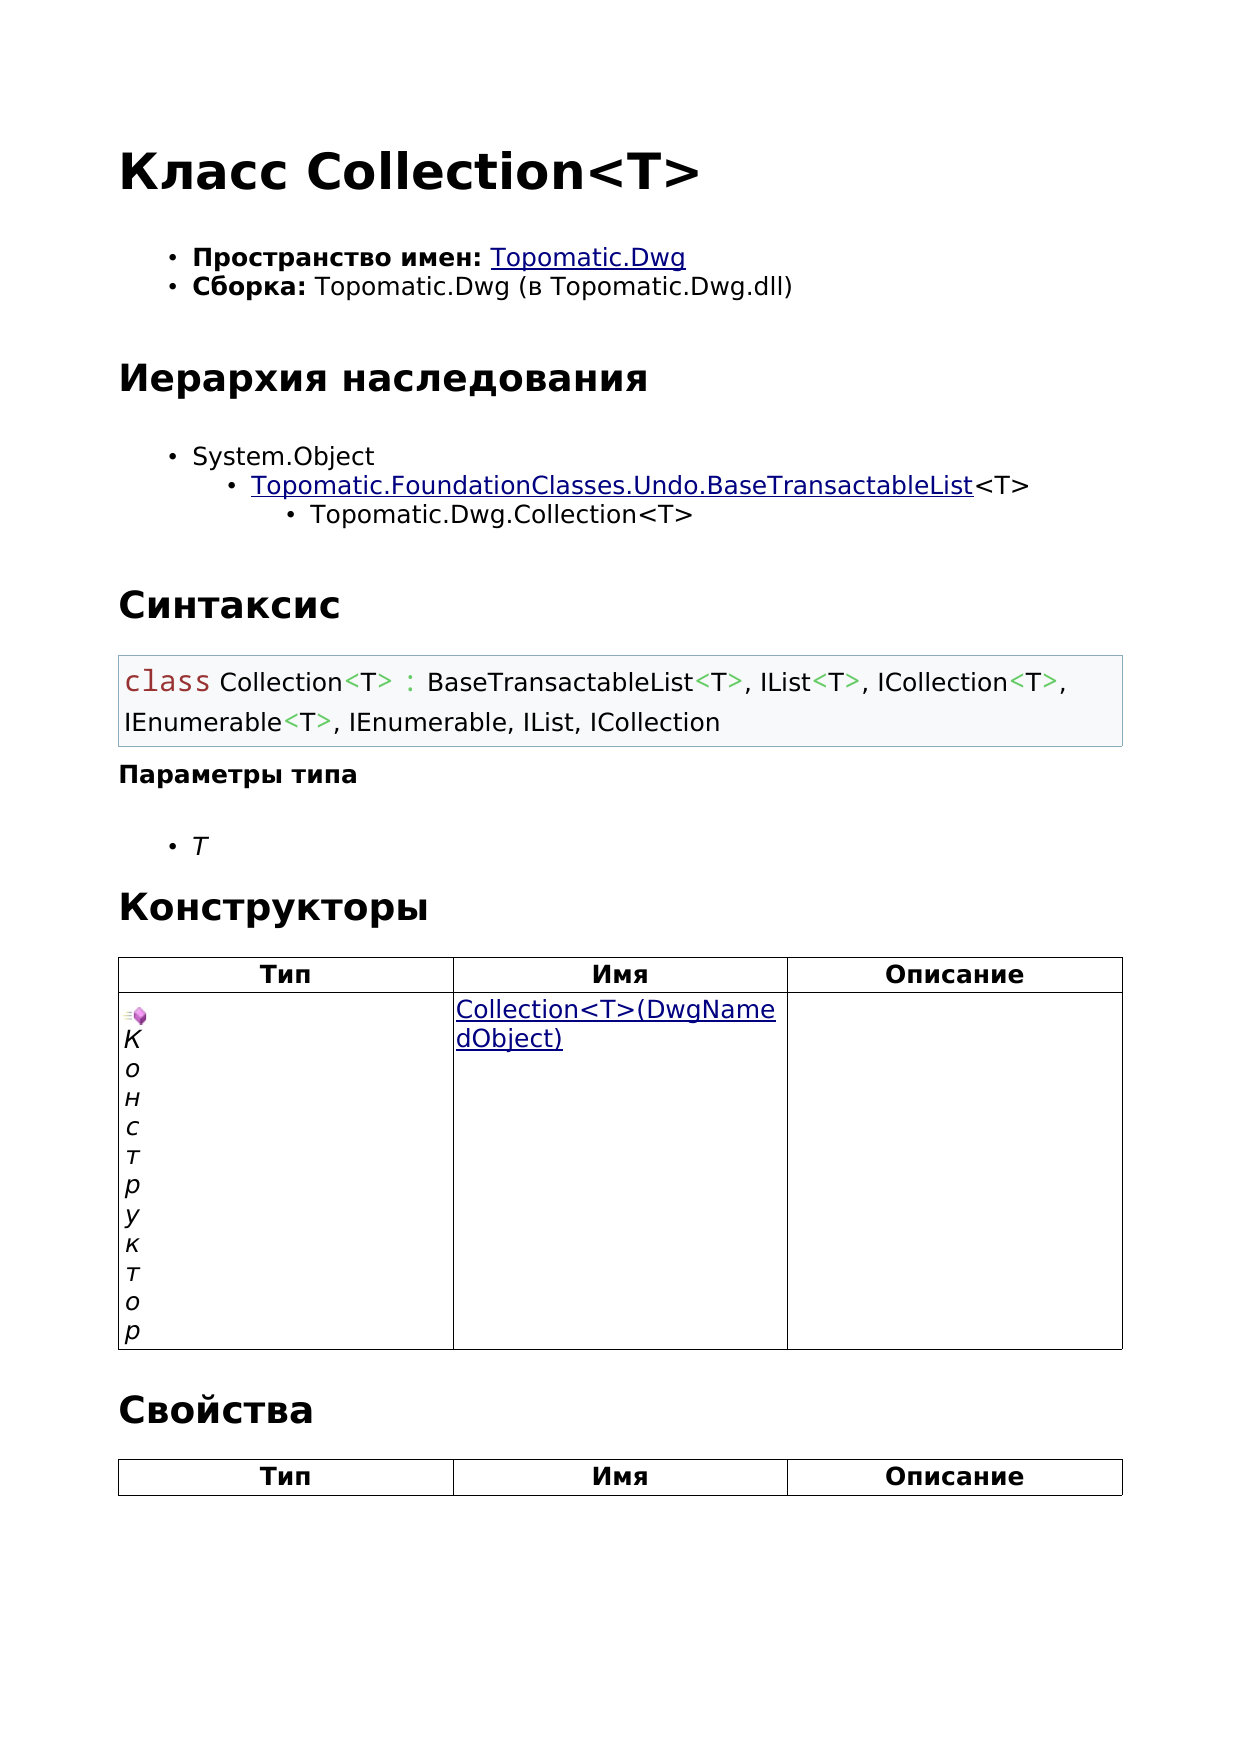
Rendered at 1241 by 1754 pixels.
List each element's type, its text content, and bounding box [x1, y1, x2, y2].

text Параметры типа [118, 761, 1122, 790]
table_header Тип [119, 958, 453, 992]
table_header Тип [119, 1460, 453, 1494]
subtitle Класс Collection<T> [118, 143, 1122, 201]
table_header Имя [454, 958, 787, 992]
list Topomatic.Dwg.Collection<T> [295, 500, 1122, 529]
table_header Имя [454, 1460, 787, 1494]
list T [177, 832, 1122, 861]
table_header class Collection<T> : BaseTransactableList<T>, IList<T>, ICollection<T>, IEnumerable<T>, IEnumerable, IList, ICollection [119, 656, 1122, 746]
table_cell Collection<T>(DwgNamedObject) [454, 993, 787, 1348]
table_cell [119, 993, 453, 1348]
list Пространство имен: Topomatic.Dwg [177, 243, 1122, 272]
subtitle Свойства [118, 1388, 1122, 1432]
list Сборка: Topomatic.Dwg (в Topomatic.Dwg.dll) [177, 272, 1122, 302]
subtitle Иерархия наследования [118, 356, 1122, 400]
picture [121, 1007, 147, 1025]
subtitle Синтаксис [118, 584, 1122, 627]
subtitle Конструкторы [118, 886, 1122, 930]
table_header Описание [788, 1460, 1122, 1494]
list System.Object [177, 442, 1122, 471]
table_cell [788, 993, 1122, 1348]
table_header Описание [788, 958, 1122, 992]
list Topomatic.FoundationClasses.Undo.BaseTransactableList<T> [236, 471, 1122, 500]
